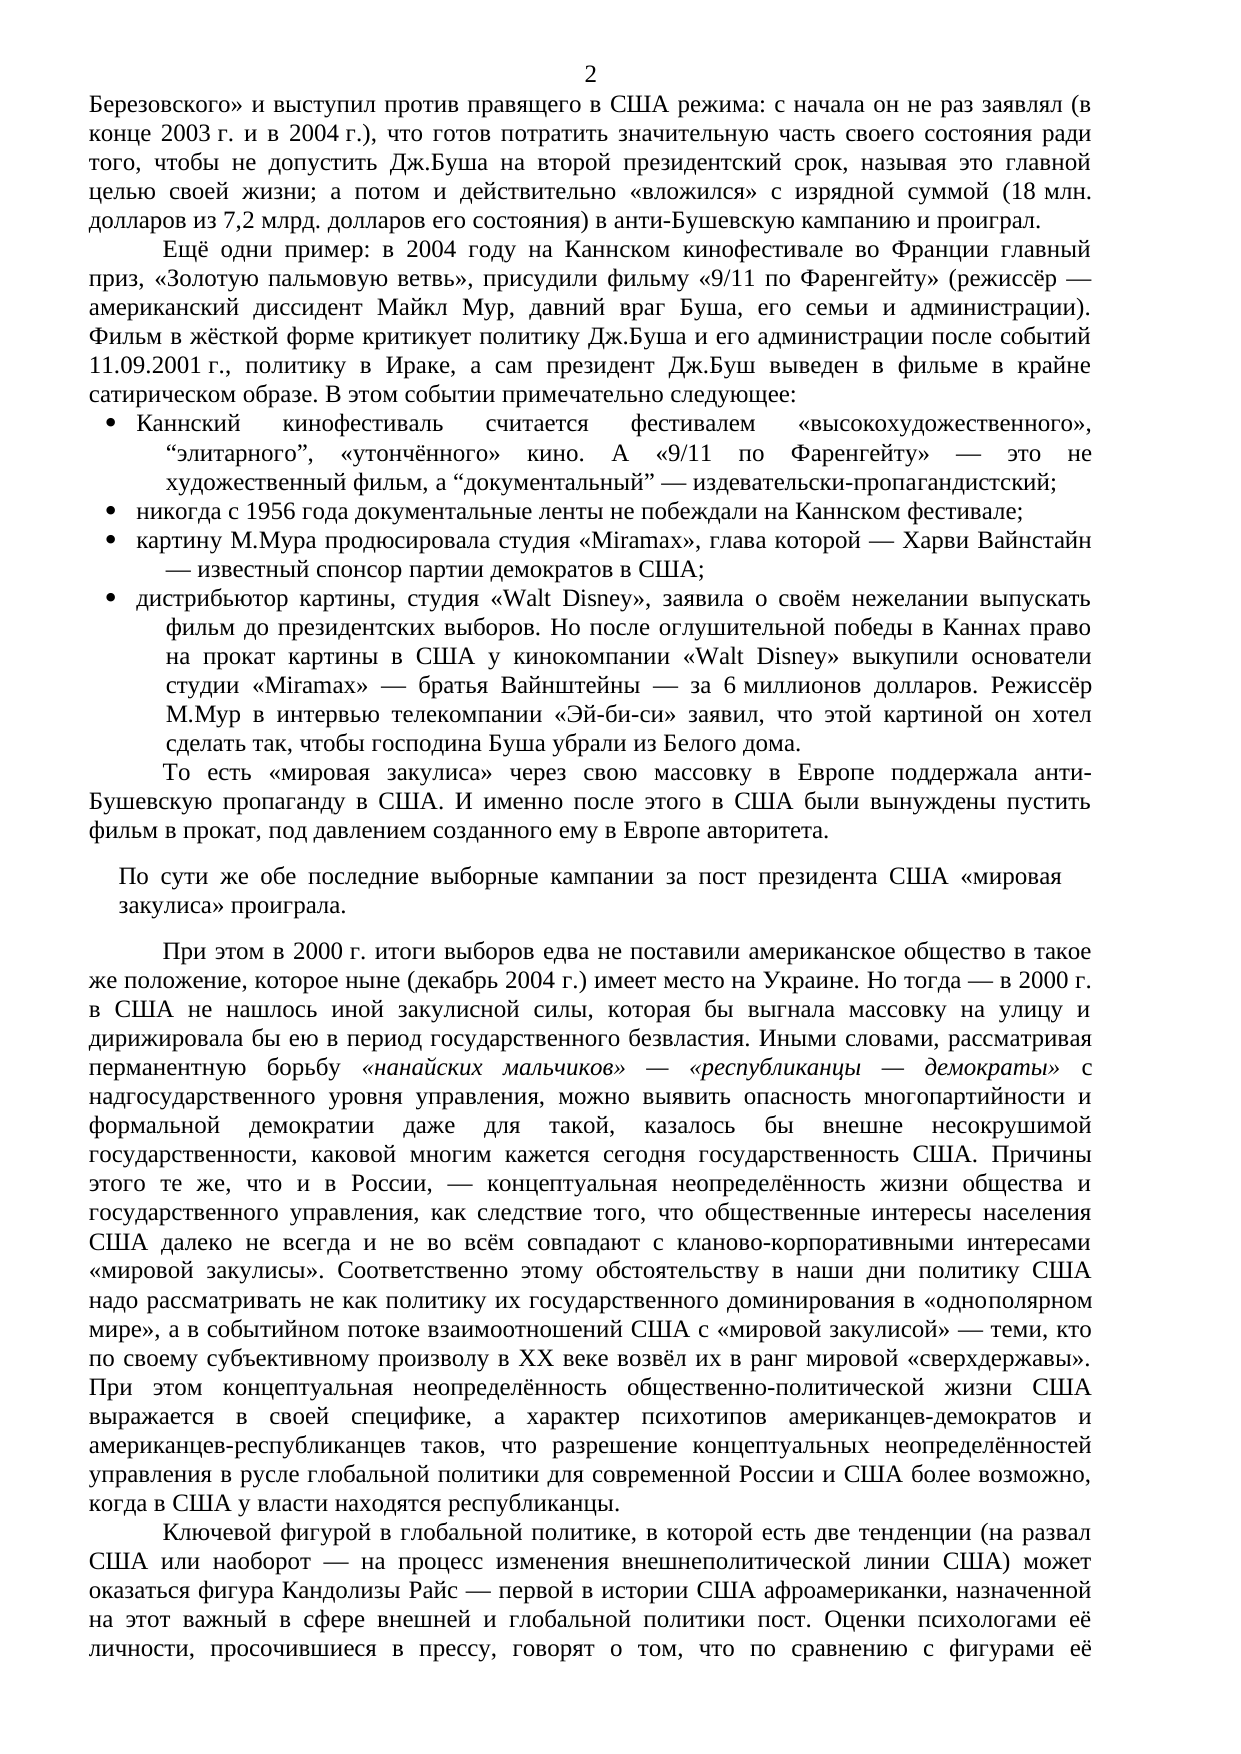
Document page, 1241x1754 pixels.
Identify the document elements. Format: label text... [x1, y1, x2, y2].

text То есть «мировая закулиса» через свою массовку в Европе поддержала анти-Бушевскую пропаганду в США. И именно после этого в США были вынуждены пустить фильм в прокат, под давлением созданного ему в Европе авторитета. [89, 757, 1092, 844]
list никогда с 1956 года документальные ленты не побеждали на Каннском фестивале; [106, 496, 1092, 524]
list Каннский кинофестиваль считается фестивалем «высокохудожественного», “элитарного”, «утончённого» кино. А «9/11 по Фаренгейту» — это не художественный фильм, а “документальный” — издевательски-пропа­ган­дист­ский; [106, 408, 1092, 496]
list дистрибьютор картины, студия «Walt Disney», заявила о своём нежелании выпускать фильм до президентских выборов. Но после оглушительной победы в Каннах право на прокат картины в США у кинокомпании «Walt Disney» выкупили основатели студии «Miramax» — братья Вайнштейны — за 6 миллионов долларов. Режиссёр М.Мур в интервью телекомпании «Эй-би-си» заявил, что этой картиной он хотел сделать так, чтобы господина Буша убрали из Белого дома. [106, 583, 1092, 757]
text При этом в 2000 г. итоги выборов едва не поставили американское общество в такое же положение, которое ныне (декабрь 2004 г.) имеет место на Украине. Но тогда — в 2000 г. в США не нашлось иной закулисной силы, которая бы выгнала массовку на улицу и дирижировала бы ею в период государственного безвластия. Иными словами, рассматривая перманентную борьбу «нанайских мальчиков» — «республиканцы — демократы» с надгосударственного уровня управления, можно выявить опасность многопартийности и формальной демократии даже для такой, казалось бы внешне несокрушимой государственности, каковой многим кажется сегодня государственность США. Причины этого те же, что и в России, — концептуальная неопределённость жизни общества и государственного управления, как следствие того, что общественные интересы населения США далеко не всегда и не во всём совпадают с кланово-корпоративными интересами «мировой закулисы». Соответственно этому обстоятельству в наши дни политику США надо рассматривать не как политику их государственного доминирования в «одно­полярном мире», а в событийном потоке взаимоотношений США с «мировой закулисой» — теми, кто по своему субъективному произволу в ХХ веке возвёл их в ранг мировой «сверхдержавы». При этом концептуальная неопределённость общественно-политической жизни США выражается в своей специфике, а характер психотипов американцев-демократов и американцев-республиканцев таков, что разрешение концептуальных неопределённостей управления в русле глобальной политики для современной России и США более возможно, когда в США у власти находятся республиканцы. [89, 936, 1092, 1517]
text По сути же обе последние выборные кампании за пост президента США «мировая закулиса» проиграла. [118, 861, 1063, 919]
text Ключевой фигурой в глобальной политике, в которой есть две тенденции (на развал США или наоборот — на процесс изменения внешнеполитической линии США) может оказаться фигура Кандолизы Райс — первой в истории США афроамериканки, назначенной на этот важный в сфере внешней и глобальной политики пост. Оценки психологами её личности, просочившиеся в прессу, говорят о том, что по сравнению с фигурами её [89, 1517, 1092, 1662]
text Ещё одни пример: в 2004 году на Каннском кинофестивале во Франции главный приз, «Золотую пальмовую ветвь», присудили фильму «9/11 по Фаренгейту» (режиссёр — американский диссидент Майкл Мур, давний враг Буша, его семьи и администрации). Фильм в жёсткой форме критикует политику Дж.Буша и его администрации после событий 11.09.2001 г., политику в Ираке, а сам президент Дж.Буш выведен в фильме в крайне сатирическом образе. В этом событии примечательно следующее: [89, 234, 1092, 408]
list картину М.Мура продюсировала студия «Miramax», глава которой — Харви Вайнстайн — известный спонсор партии демократов в США; [106, 524, 1092, 583]
text Березовского» и выступил против правящего в США режима: с начала он не раз заявлял (в конце 2003 г. и в 2004 г.), что готов потратить значительную часть своего состояния ради того, чтобы не допустить Дж.Буша на второй президентский срок, называя это главной целью своей жизни; а потом и действительно «вложился» с изрядной суммой (18 млн. долларов из 7,2 млрд. долларов его состояния) в анти-Бушевскую кампанию и проиграл. [89, 89, 1092, 234]
